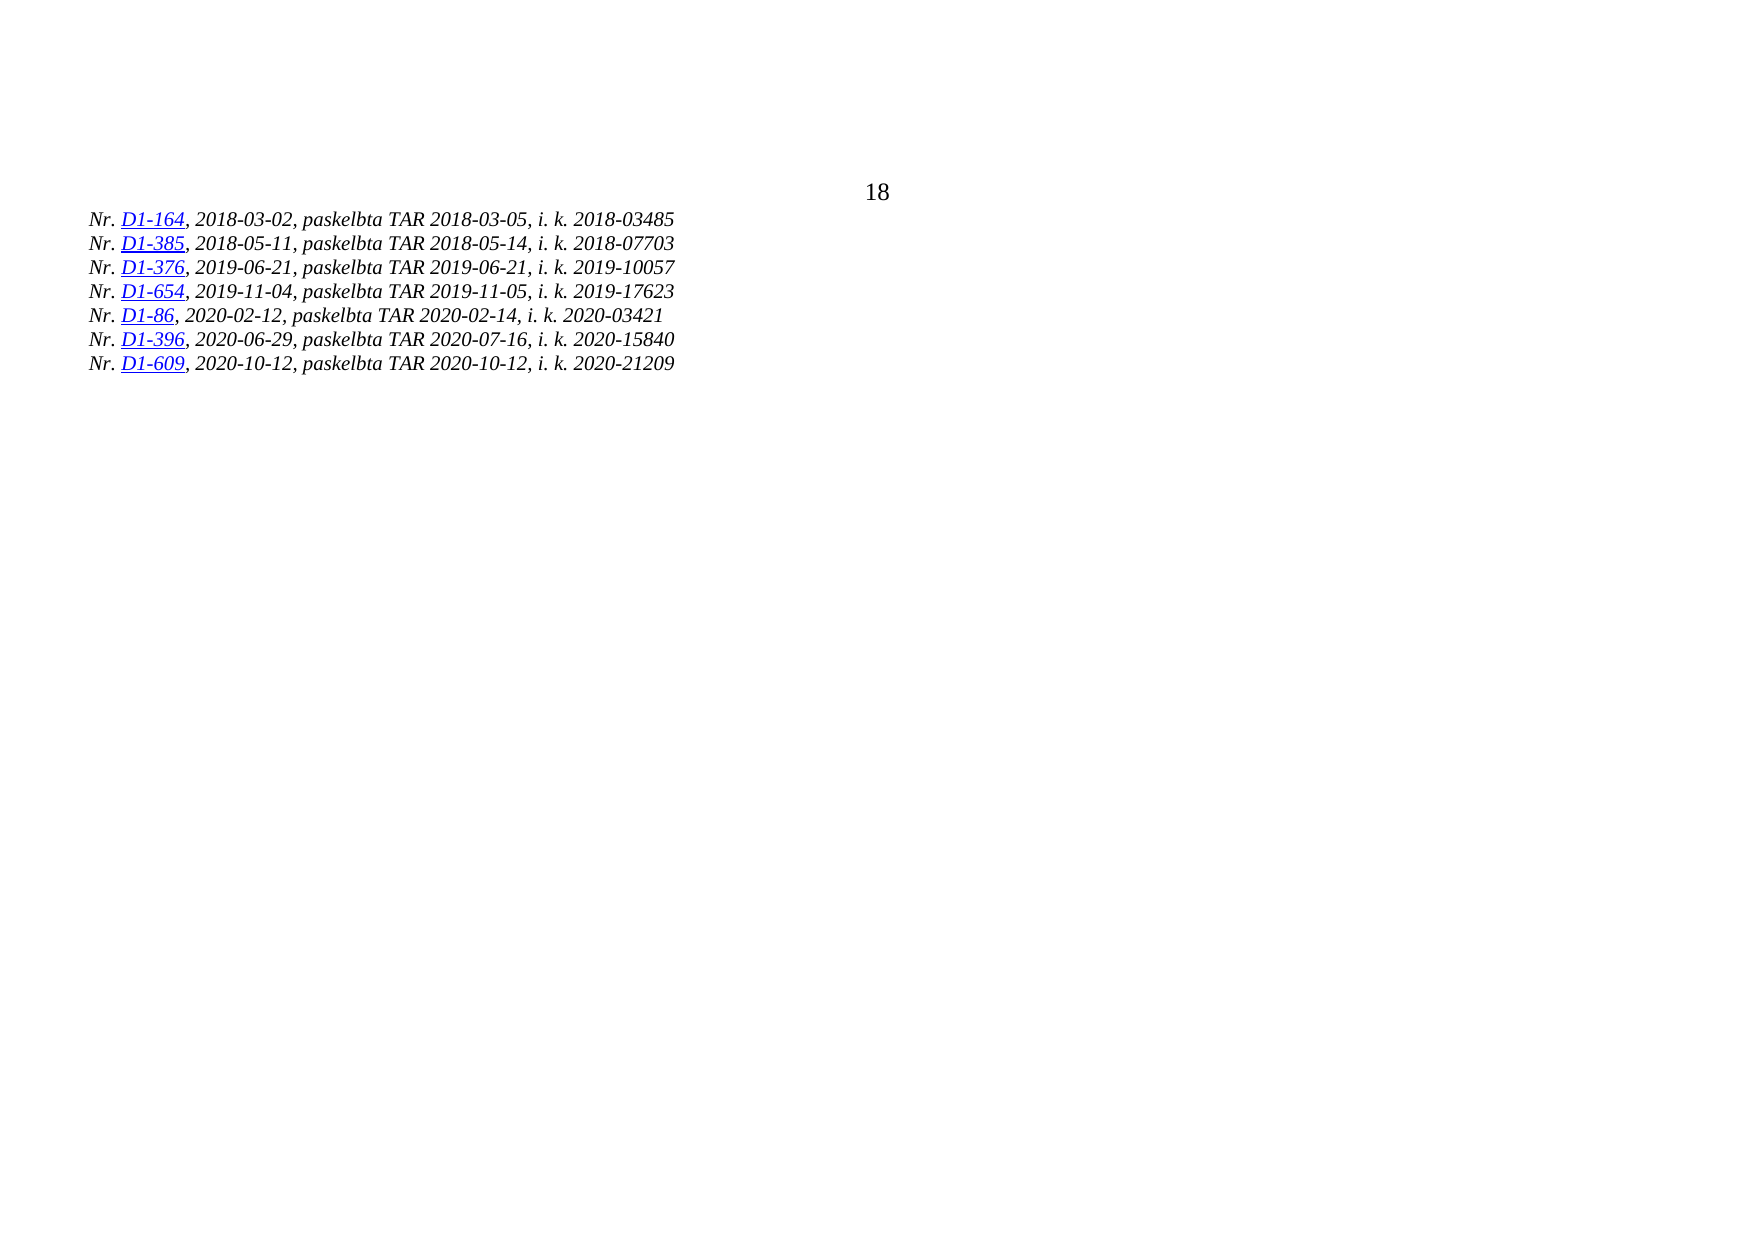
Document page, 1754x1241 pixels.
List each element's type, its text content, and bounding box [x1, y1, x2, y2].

text Nr. D1-654, 2019-11-04, paskelbta TAR 2019-11-05, i. k. 2019-17623 [89, 279, 1665, 303]
text Nr. D1-396, 2020-06-29, paskelbta TAR 2020-07-16, i. k. 2020-15840 [89, 327, 1665, 351]
text Nr. D1-86, 2020-02-12, paskelbta TAR 2020-02-14, i. k. 2020-03421 [89, 303, 1665, 327]
text Nr. D1-164, 2018-03-02, paskelbta TAR 2018-03-05, i. k. 2018-03485 [89, 207, 1665, 231]
text Nr. D1-376, 2019-06-21, paskelbta TAR 2019-06-21, i. k. 2019-10057 [89, 255, 1665, 279]
text Nr. D1-609, 2020-10-12, paskelbta TAR 2020-10-12, i. k. 2020-21209 [89, 351, 1665, 375]
text Nr. D1-385, 2018-05-11, paskelbta TAR 2018-05-14, i. k. 2018-07703 [89, 231, 1665, 255]
